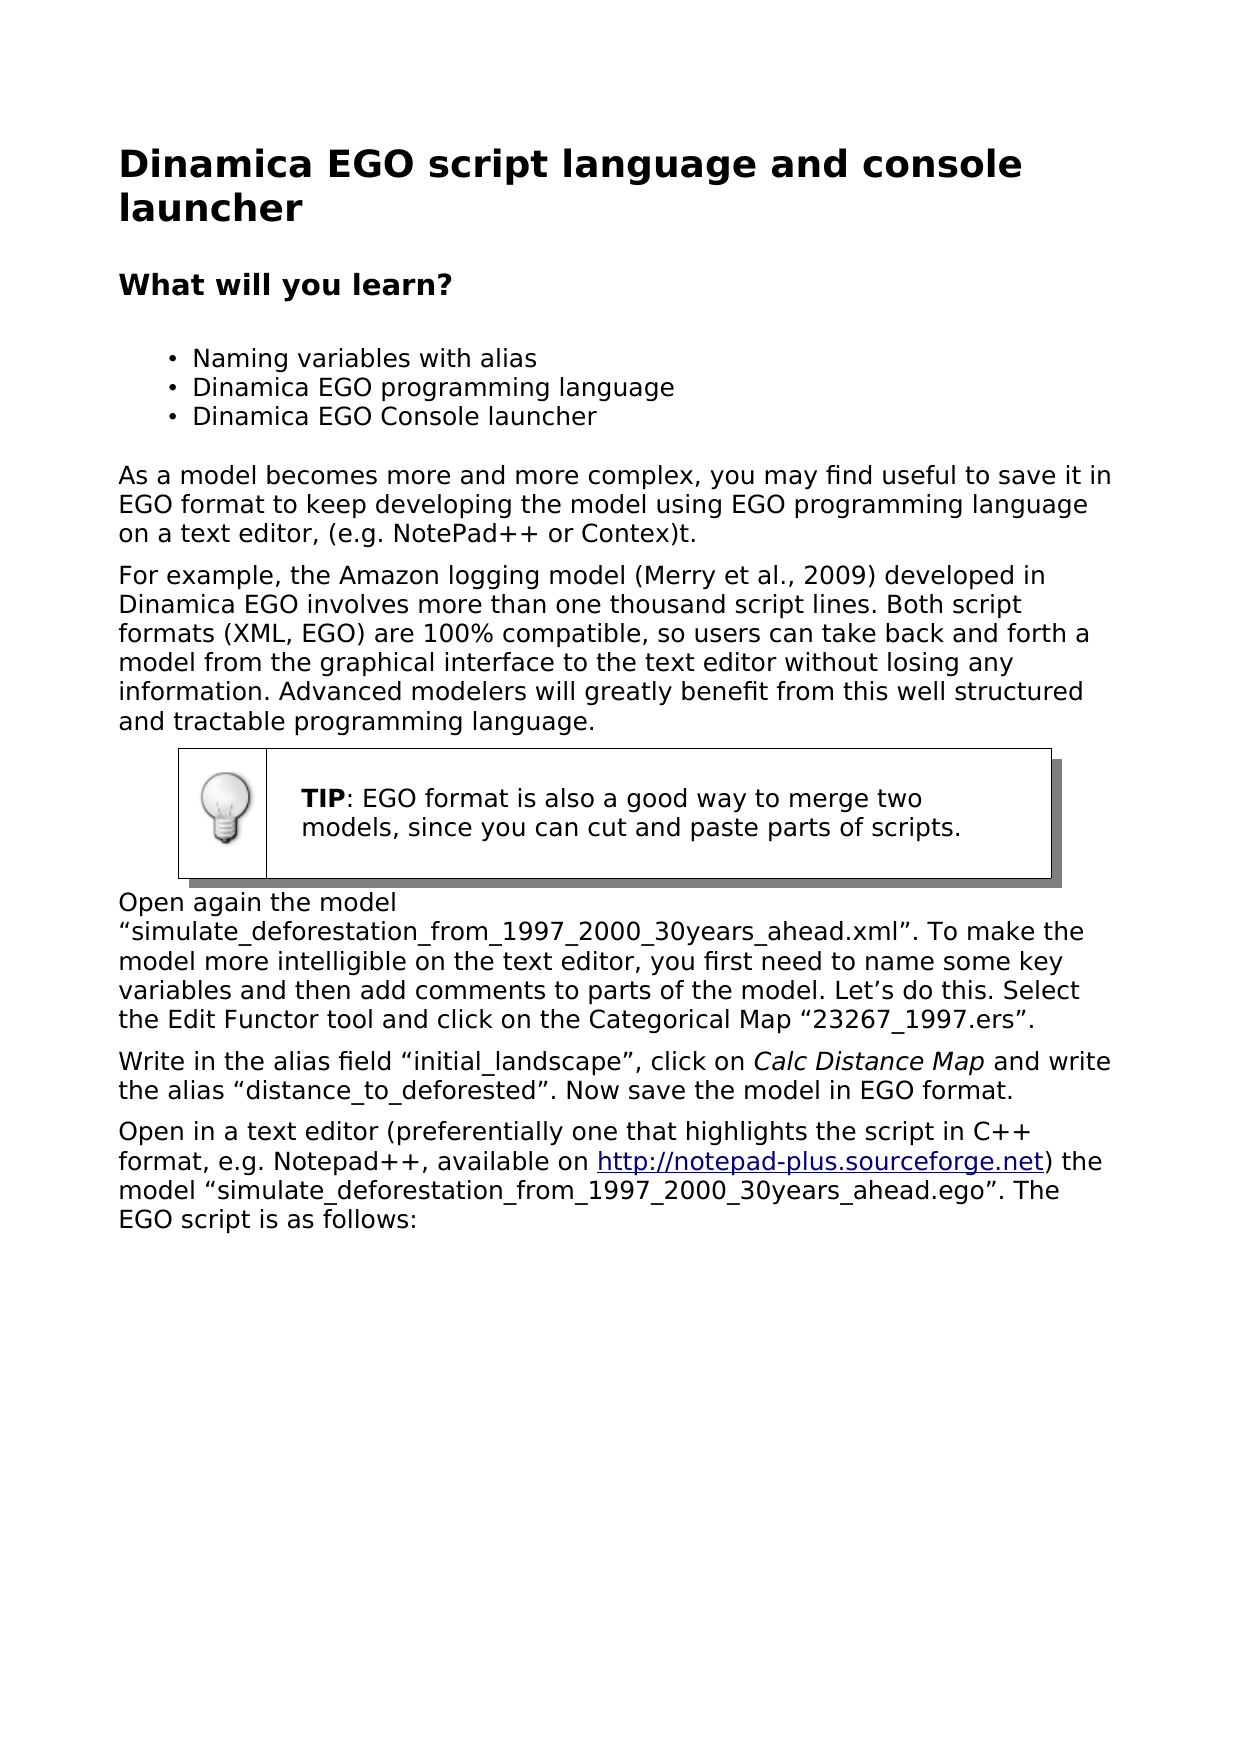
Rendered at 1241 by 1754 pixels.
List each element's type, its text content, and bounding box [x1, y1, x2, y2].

text For example, the Amazon logging model (Merry et al., 2009) developed in Dinamica EGO involves more than one thousand script lines. Both script formats (XML, EGO) are 100% compatible, so users can take back and forth a model from the graphical interface to the text editor without losing any information. Advanced modelers will greatly benefit from this well structured and tractable programming language. [118, 561, 1122, 736]
text Open in a text editor (preferentially one that highlights the script in C++ format, e.g. Notepad++, available on http://notepad-plus.sourceforge.net) the model “simulate_deforestation_from_1997_2000_30years_ahead.ego”. The EGO script is as follows: [118, 1117, 1122, 1234]
text Write in the alias field “initial_landscape”, click on Calc Distance Map and write the alias “distance_to_deforested”. Now save the model in EGO format. [118, 1047, 1122, 1105]
list Dinamica EGO Console launcher [177, 402, 1122, 431]
subtitle Dinamica EGO script language and console launcher [118, 143, 1122, 230]
text Open again the model “simulate_deforestation_from_1997_2000_30years_ahead.xml”. To make the model more intelligible on the text editor, you first need to name some key variables and then add comments to parts of the model. Let’s do this. Select the Edit Functor tool and click on the Categorical Map “23267_1997.ers”. [118, 888, 1122, 1034]
list Naming variables with alias [177, 344, 1122, 373]
text As a model becomes more and more complex, you may find useful to save it in EGO format to keep developing the model using EGO programming language on a text editor, (e.g. NotePad++ or Contex)t. [118, 461, 1122, 548]
table_header [179, 749, 266, 878]
table_header TIP: EGO format is also a good way to merge two models, since you can cut and paste parts of scripts. [267, 749, 1051, 878]
list Dinamica EGO programming language [177, 373, 1122, 402]
subtitle What will you learn? [118, 268, 1122, 302]
picture [190, 772, 266, 847]
